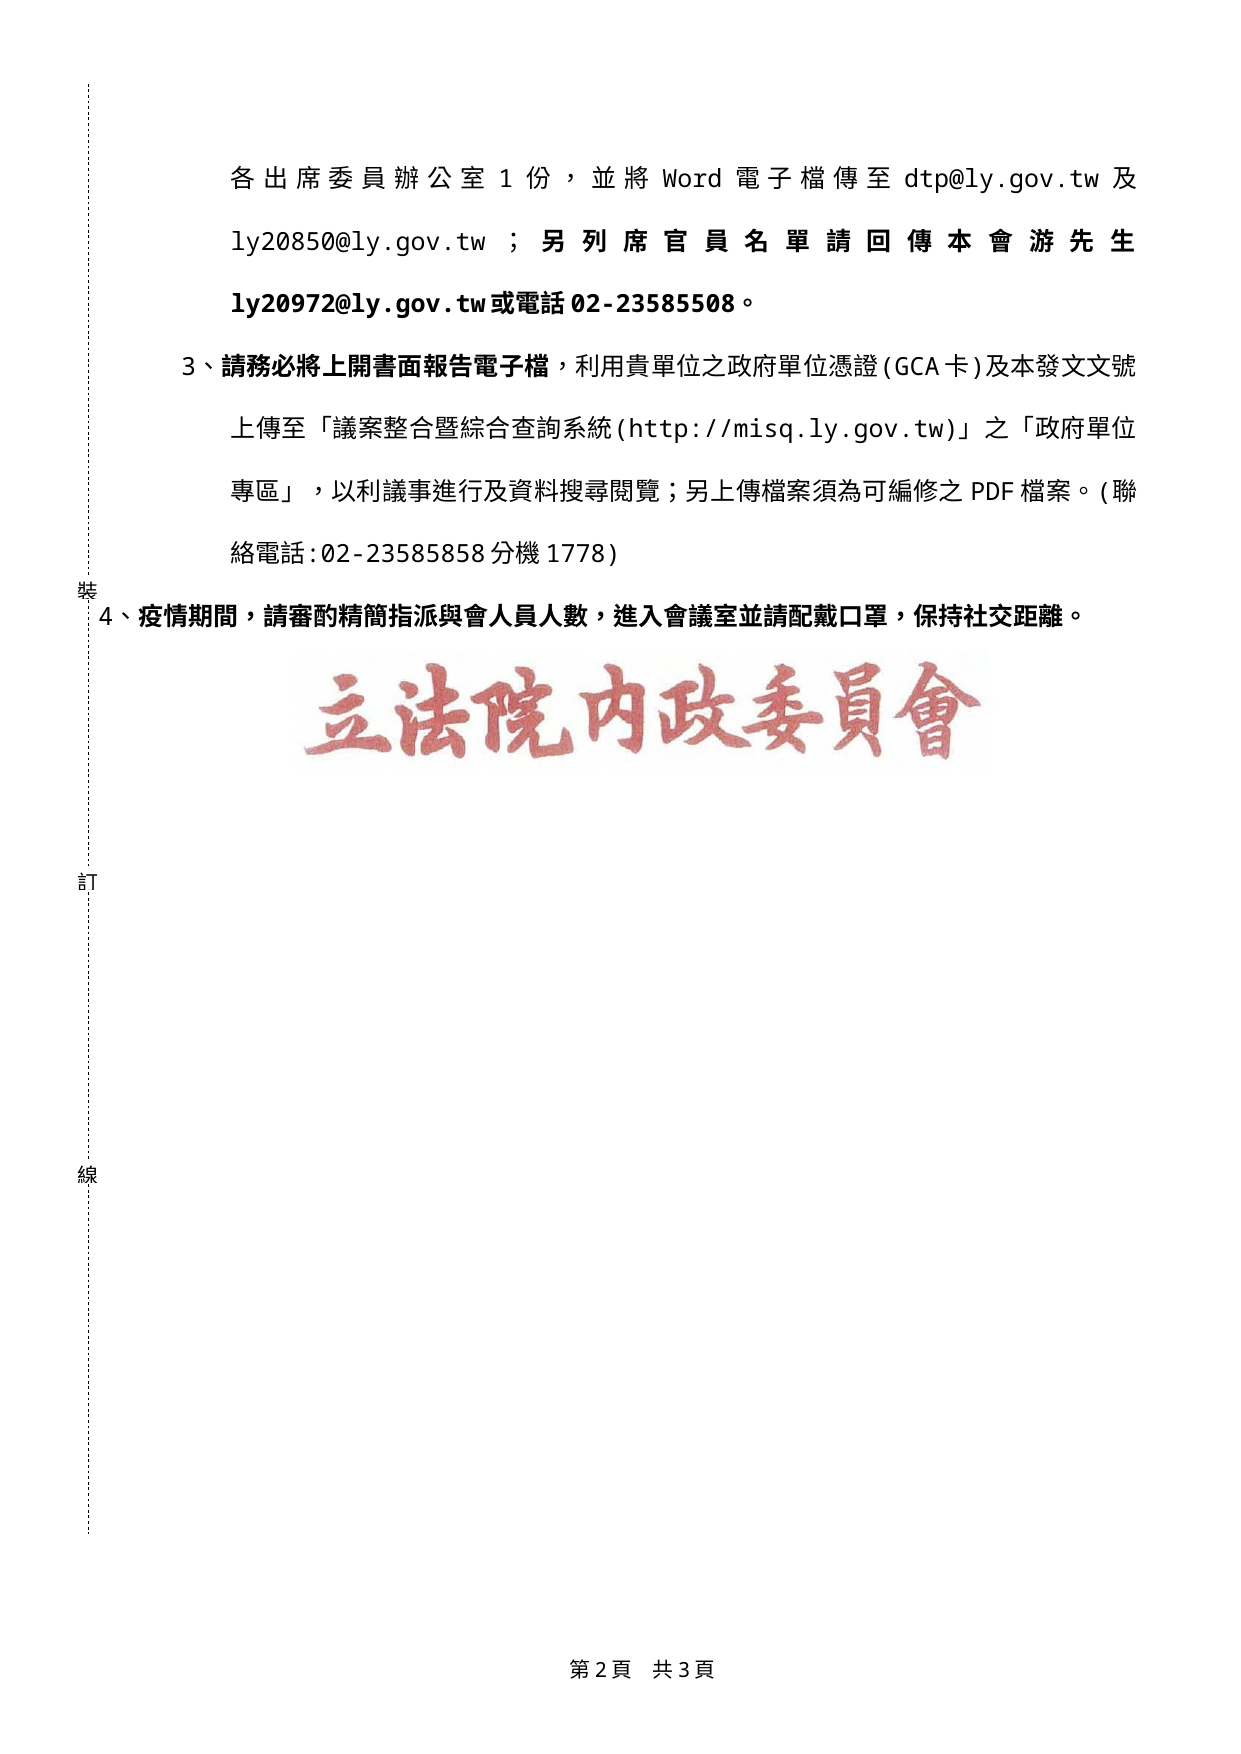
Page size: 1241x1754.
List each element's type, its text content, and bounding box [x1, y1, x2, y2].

list 疫情期間，請審酌精簡指派與會人員人數，進入會議室並請配戴口罩，保持社交距離。 [98, 573, 1137, 635]
list 請務必將上開書面報告電子檔，利用貴單位之政府單位憑證(GCA卡)及本發文文號上傳至「議案整合暨綜合查詢系統(http://misq.ly.gov.tw)」之「政府單位專區」，以利議事進行及資料搜尋閱覽；另上傳檔案須為可編修之PDF檔案。(聯絡電話:02-23585858分機1778) [181, 323, 1137, 573]
list 各出席委員辦公室1份，並將Word電子檔傳至dtp@ly.gov.tw及ly20850@ly.gov.tw；另列席官員名單請回傳本會游先生ly20972@ly.gov.tw或電話02-23585508。 [181, 135, 1137, 323]
